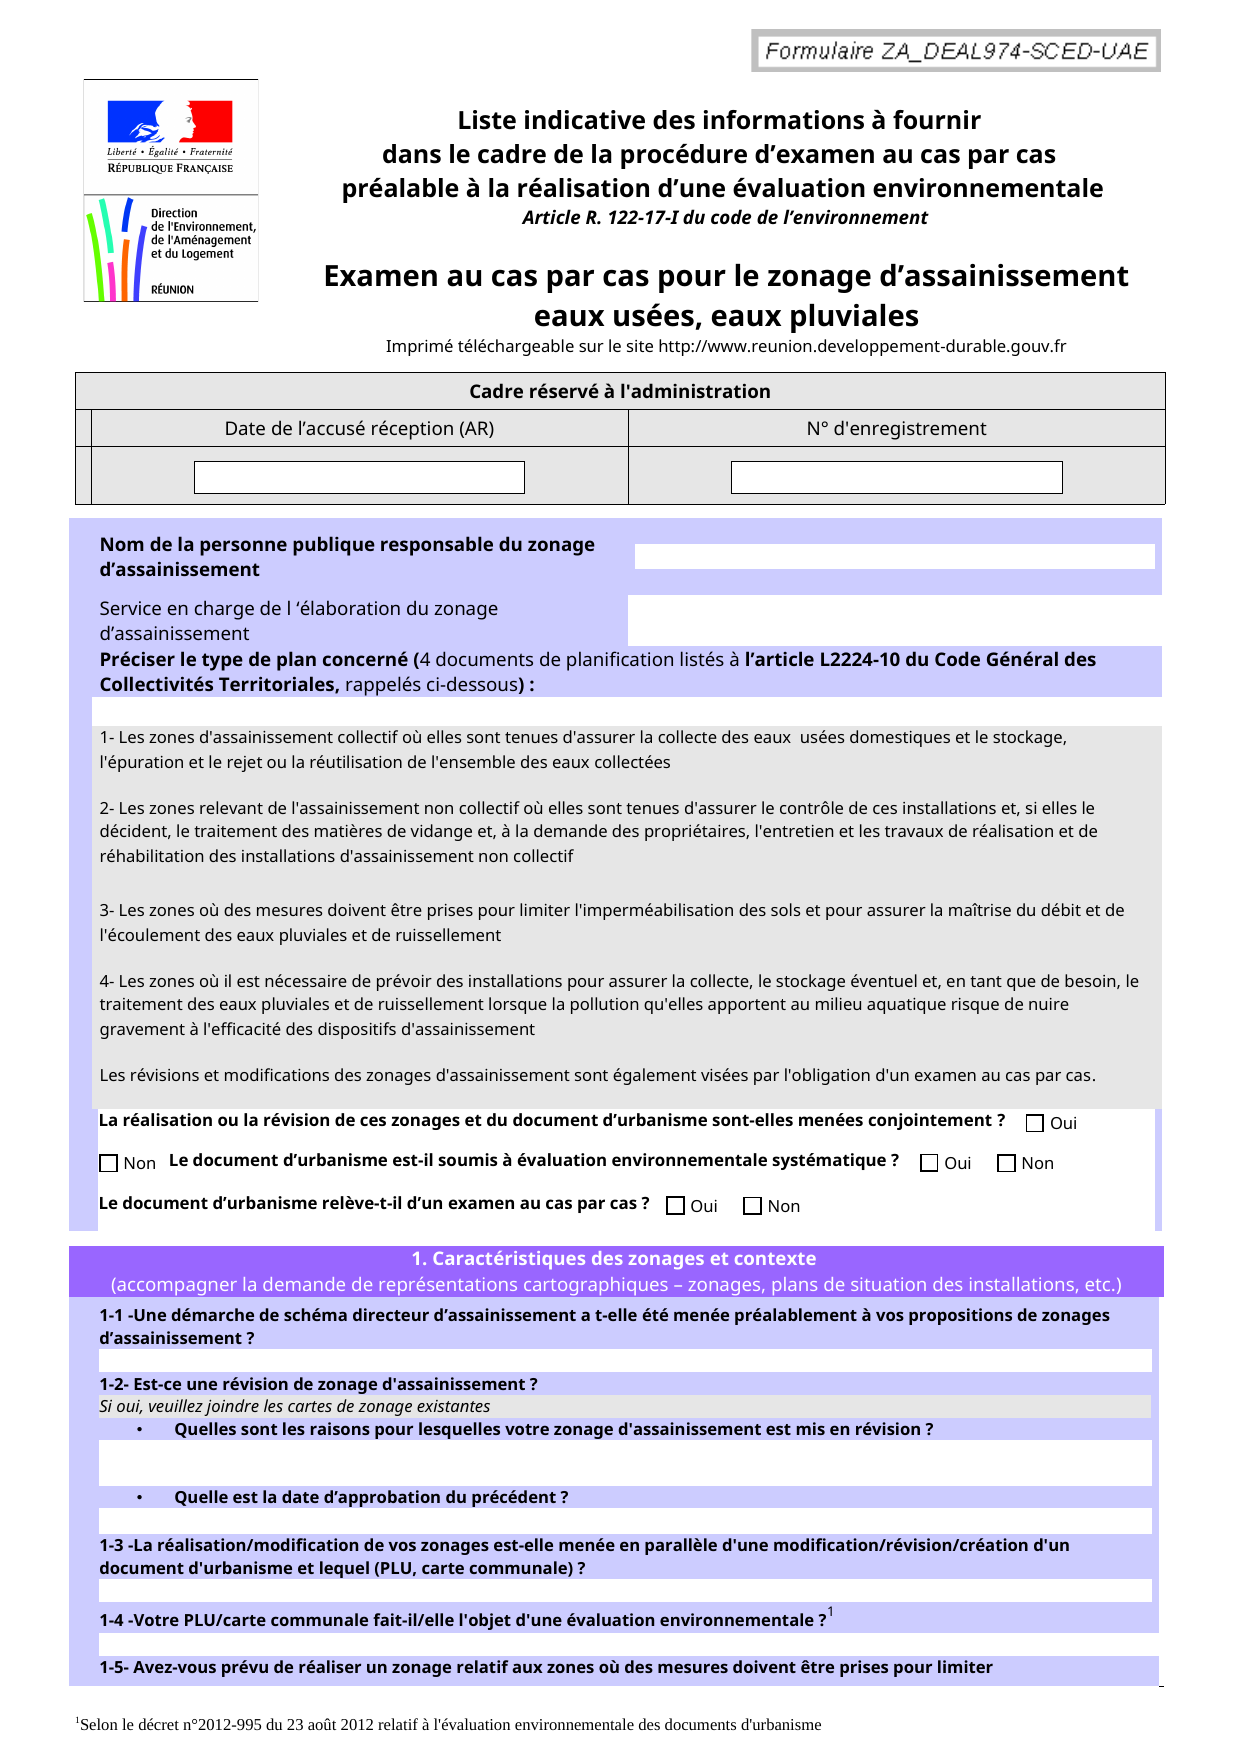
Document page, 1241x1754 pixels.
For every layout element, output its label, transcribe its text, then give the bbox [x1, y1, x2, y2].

table_cell 1- Les zones d'assainissement collectif où elles sont tenues d'assurer la collecte des eaux usées domestiques et le stockage, l'épuration et le rejet ou la réutilisation de l'ensemble des eaux collectées 2- Les zones relevant de l'assainissement non collectif où elles sont tenues d'assurer le contrôle de ces installations et, si elles le décident, le traitement des matières de vidange et, à la demande des propriétaires, l'entretien et les travaux de réalisation et de réhabilitation des installations d'assainissement non collectif 3- Les zones où des mesures doivent être prises pour limiter l'imperméabilisation des sols et pour assurer la maîtrise du débit et de l'écoulement des eaux pluviales et de ruissellement 4- Les zones où il est nécessaire de prévoir des installations pour assurer la collecte, le stockage éventuel et, en tant que de besoin, le traitement des eaux pluviales et de ruissellement lorsque la pollution qu'elles apportent au milieu aquatique risque de nuire gravement à l'efficacité des dispositifs d'assainissement Les révisions et modifications des zonages d'assainissement sont également visées par l'obligation d'un examen au cas par cas. [92, 726, 1162, 1109]
table_cell [1159, 1297, 1164, 1686]
table_cell [628, 595, 1162, 646]
table_cell [69, 726, 92, 1109]
table_header Liste indicative des informations à fournir dans le cadre de la procédure d’examen au cas par cas préalable à la réalisation d’une évaluation environnementale Article R. 122-17-I du code de l’environnement Examen au cas par cas pour le zonage d’assainissement eaux usées, eaux pluviales Imprimé téléchargeable sur le site http://www.reunion.developpement-durable.gouv.fr [266, 80, 1187, 358]
table_cell Date de l’accusé réception (AR) [92, 410, 628, 446]
table_cell [76, 447, 91, 504]
picture [83, 79, 259, 302]
table_header Nom de la personne publique responsable du zonage d’assainissement [92, 518, 628, 595]
table_header [628, 518, 1162, 595]
table_header [77, 80, 266, 358]
table_cell [69, 646, 92, 697]
table_header 1. Caractéristiques des zonages et contexte (accompagner la demande de représentations cartographiques – zonages, plans de situation des installations, etc.) [69, 1246, 1164, 1297]
table_cell [69, 595, 92, 646]
table_header [69, 518, 92, 595]
table_cell Préciser le type de plan concerné (4 documents de planification listés à l’article L2224-10 du Code Général des Collectivités Territoriales, rappelés ci-dessous) : [92, 646, 1162, 697]
table_cell [69, 697, 92, 726]
table_cell [69, 1297, 92, 1686]
table_cell [92, 697, 1162, 726]
table_cell Service en charge de l ‘élaboration du zonage d’assainissement [92, 595, 628, 646]
table_header [1188, 80, 1211, 358]
table_cell N° d'enregistrement [629, 410, 1165, 446]
table_cell [76, 410, 91, 446]
table_cell [92, 447, 628, 504]
table_cell [69, 1109, 92, 1231]
table_cell 1-1 -Une démarche de schéma directeur d’assainissement a t-elle été menée préalablement à vos propositions de zonages d’assainissement ? 1-2- Est-ce une révision de zonage d'assainissement ? Si oui, veuillez joindre les cartes de zonage existantes Quelles sont les raisons pour lesquelles votre zonage d'assainissement est mis en révision ? Quelle est la date d’approbation du précédent ? 1-3 -La réalisation/modification de vos zonages est-elle menée en parallèle d'une modification/révision/création d'un document d'urbanisme et lequel (PLU, carte communale) ? 1-4 -Votre PLU/carte communale fait-il/elle l'objet d'une évaluation environnementale ? 1-5- Avez-vous prévu de réaliser un zonage relatif aux zones où des mesures doivent être prises pour limiter [92, 1297, 1159, 1686]
table_header Cadre réservé à l'administration [76, 373, 1165, 409]
table_cell [629, 447, 1165, 504]
picture [751, 29, 1161, 72]
